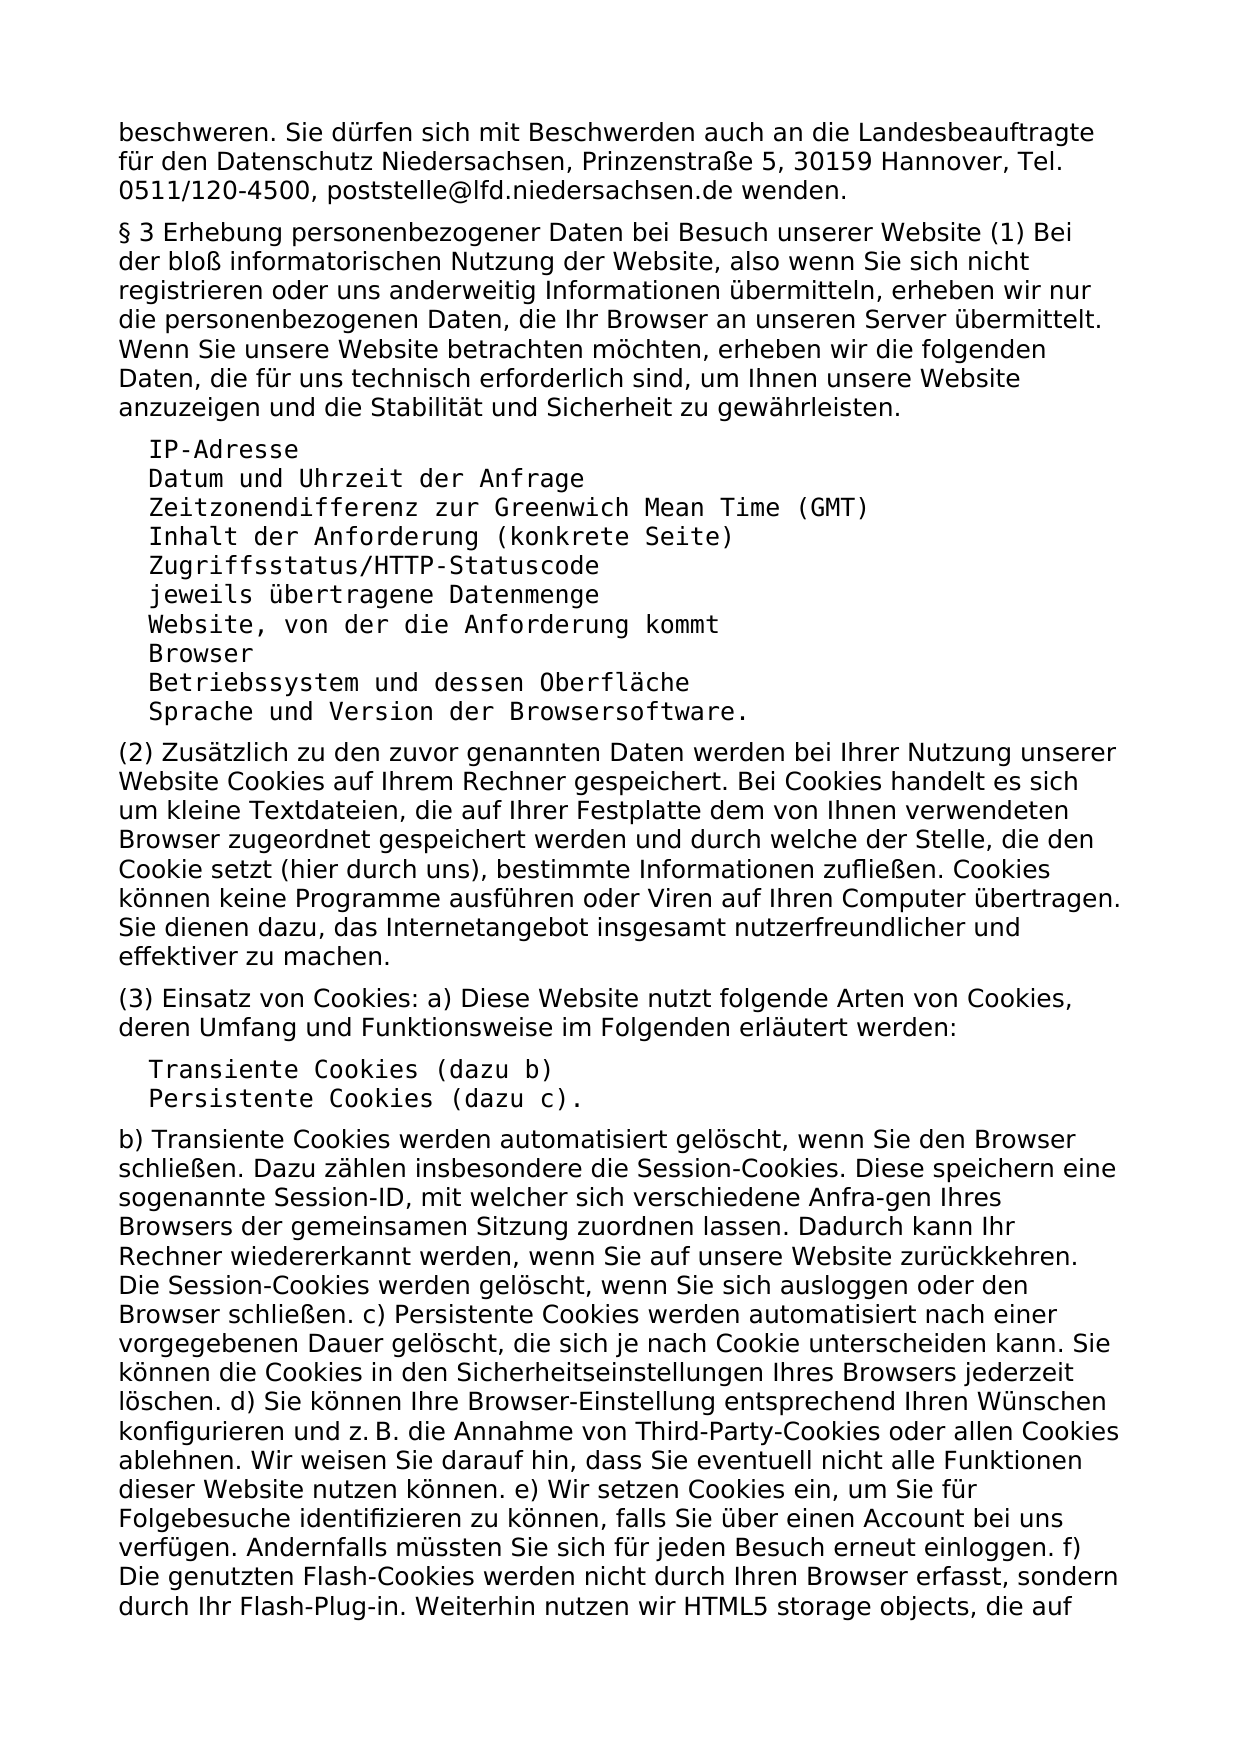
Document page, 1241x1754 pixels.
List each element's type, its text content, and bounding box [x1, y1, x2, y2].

text (3) Einsatz von Cookies: a) Diese Website nutzt folgende Arten von Cookies, deren Umfang und Funktionsweise im Folgenden erläutert werden: [118, 984, 1122, 1042]
text beschweren. Sie dürfen sich mit Beschwerden auch an die Landesbeauftragte für den Datenschutz Niedersachsen, Prinzenstraße 5, 30159 Hannover, Tel. 0511/120-4500, poststelle@lfd.niedersachsen.de wenden. [118, 118, 1122, 206]
text IP-Adresse Datum und Uhrzeit der Anfrage Zeitzonendifferenz zur Greenwich Mean Time (GMT) Inhalt der Anforderung (konkrete Seite) Zugriffsstatus/HTTP-Statuscode jeweils übertragene Datenmenge Website, von der die Anforderung kommt Browser Betriebssystem und dessen Oberfläche Sprache und Version der Browsersoftware. [118, 435, 1122, 726]
text § 3 Erhebung personenbezogener Daten bei Besuch unserer Website (1) Bei der bloß informatorischen Nutzung der Website, also wenn Sie sich nicht registrieren oder uns anderweitig Informationen übermitteln, erheben wir nur die personenbezogenen Daten, die Ihr Browser an unseren Server übermittelt. Wenn Sie unsere Website betrachten möchten, erheben wir die folgenden Daten, die für uns technisch erforderlich sind, um Ihnen unsere Website anzuzeigen und die Stabilität und Sicherheit zu gewährleisten. [118, 218, 1122, 422]
text Transiente Cookies (dazu b) Persistente Cookies (dazu c). [118, 1055, 1122, 1113]
text b) Transiente Cookies werden automatisiert gelöscht, wenn Sie den Browser schließen. Dazu zählen insbesondere die Session-Cookies. Diese speichern eine sogenannte Session-ID, mit welcher sich verschiedene Anfra-gen Ihres Browsers der gemeinsamen Sitzung zuordnen lassen. Dadurch kann Ihr Rechner wiedererkannt werden, wenn Sie auf unsere Website zurückkehren. Die Session-Cookies werden gelöscht, wenn Sie sich ausloggen oder den Browser schließen. c) Persistente Cookies werden automatisiert nach einer vorgegebenen Dauer gelöscht, die sich je nach Cookie unterscheiden kann. Sie können die Cookies in den Sicherheitseinstellungen Ihres Browsers jederzeit löschen. d) Sie können Ihre Browser-Einstellung entsprechend Ihren Wünschen konfigurieren und z. B. die Annahme von Third-Party-Cookies oder allen Cookies ablehnen. Wir weisen Sie darauf hin, dass Sie eventuell nicht alle Funktionen dieser Website nutzen können. e) Wir setzen Cookies ein, um Sie für Folgebesuche identifizieren zu können, falls Sie über einen Account bei uns verfügen. Andernfalls müssten Sie sich für jeden Besuch erneut einloggen. f) Die genutzten Flash-Cookies werden nicht durch Ihren Browser erfasst, sondern durch Ihr Flash-Plug-in. Weiterhin nutzen wir HTML5 storage objects, die auf [118, 1125, 1122, 1621]
text (2) Zusätzlich zu den zuvor genannten Daten werden bei Ihrer Nutzung unserer Website Cookies auf Ihrem Rechner gespeichert. Bei Cookies handelt es sich um kleine Textdateien, die auf Ihrer Festplatte dem von Ihnen verwendeten Browser zugeordnet gespeichert werden und durch welche der Stelle, die den Cookie setzt (hier durch uns), bestimmte Informationen zufließen. Cookies können keine Programme ausführen oder Viren auf Ihren Computer übertragen. Sie dienen dazu, das Internetangebot insgesamt nutzerfreundlicher und effektiver zu machen. [118, 738, 1122, 972]
